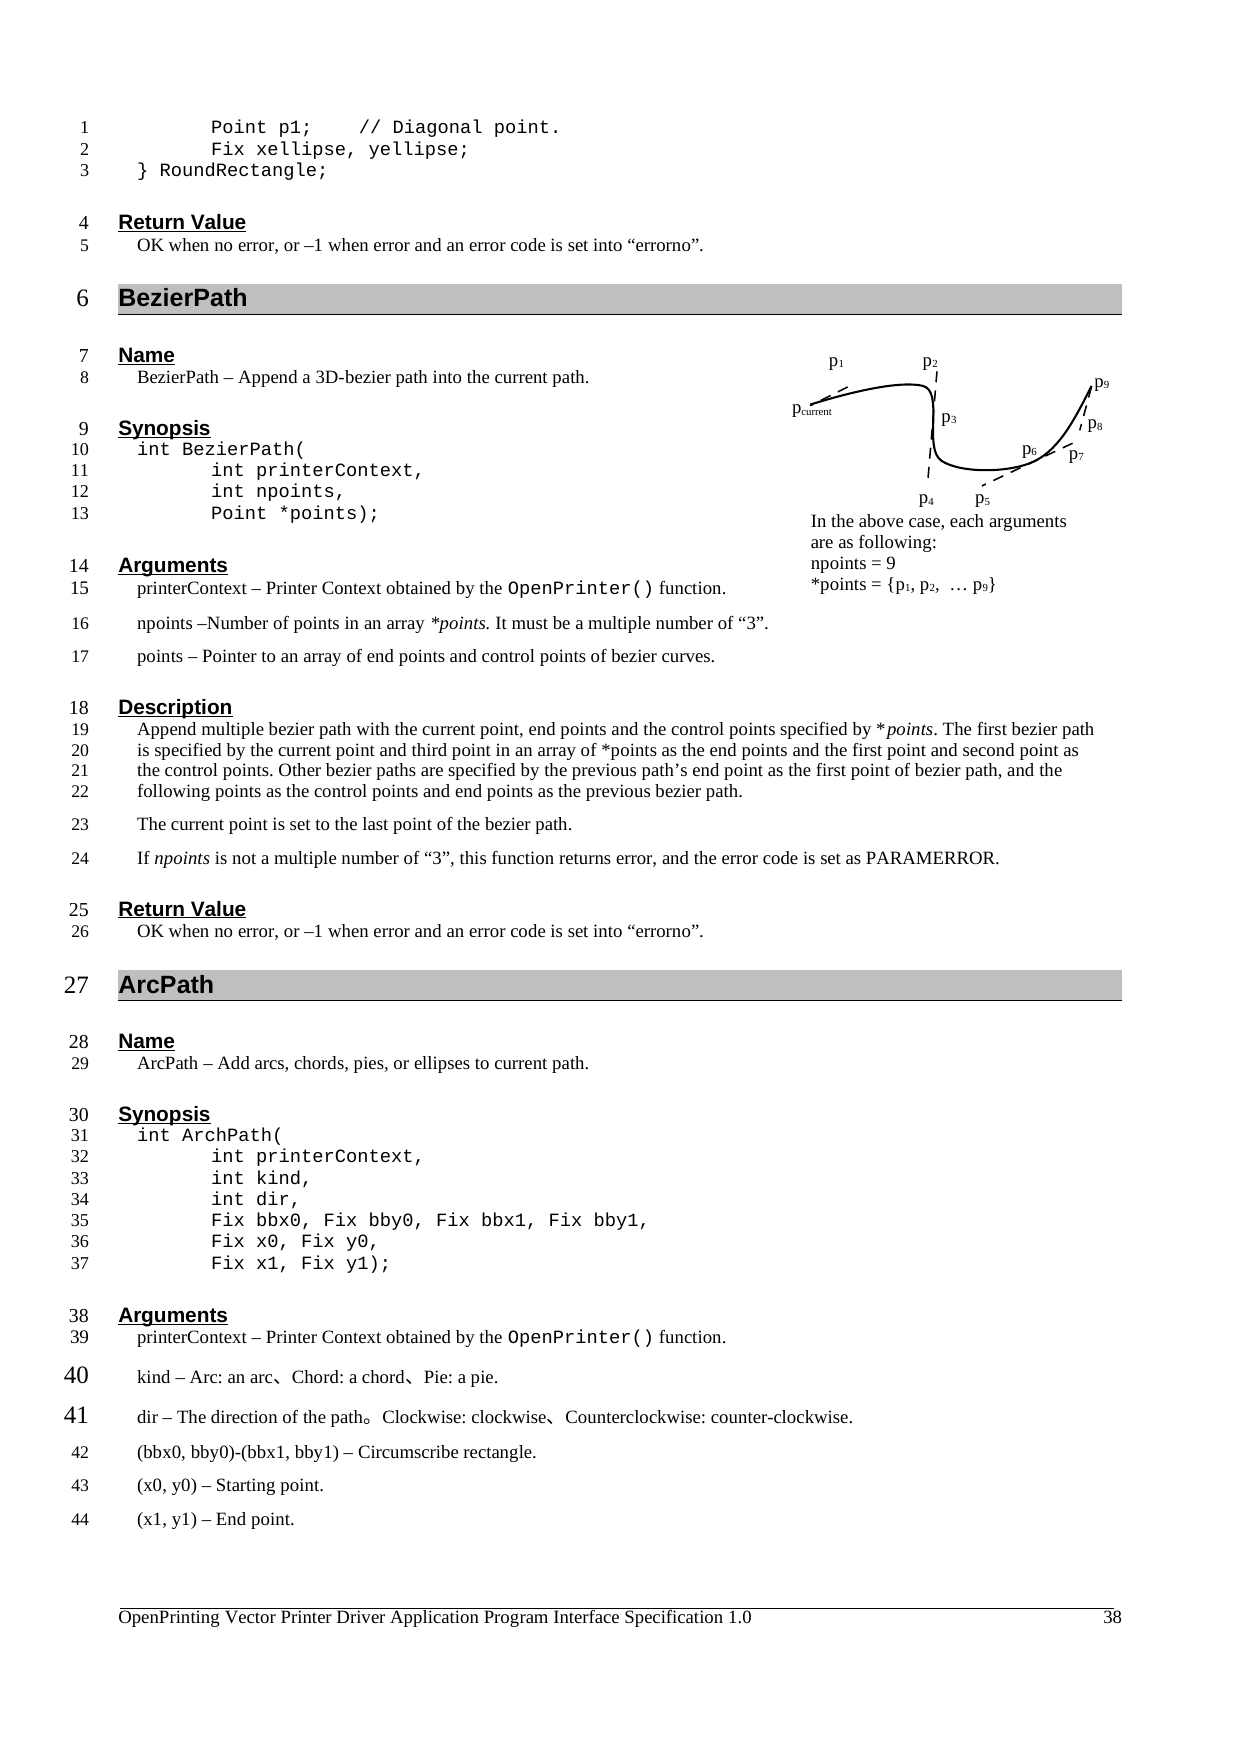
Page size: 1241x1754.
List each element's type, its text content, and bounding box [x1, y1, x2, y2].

text points – Pointer to an array of end points and control points of bezier curves. [137, 646, 1103, 666]
subtitle Name [118, 343, 1122, 367]
subtitle BezierPath [118, 284, 1122, 314]
subtitle ArcPath [118, 970, 1122, 1000]
text Append multiple bezier path with the current point, end points and the control points specified by *points. The first bezier path is specified by the current point and third point in an array of *points as the end points and the first point and second point as the control points. Other bezier paths are specified by the previous path’s end point as the first point of bezier path, and the following points as the control points and end points as the previous bezier path. [137, 719, 1103, 802]
text (x0, y0) – Starting point. [137, 1475, 1103, 1496]
text ArcPath – Add arcs, chords, pies, or ellipses to current path. [137, 1053, 1103, 1074]
subtitle Arguments [118, 1304, 1122, 1327]
subtitle Synopsis [935, 417, 1073, 440]
subtitle Synopsis [118, 417, 932, 440]
text OK when no error, or –1 when error and an error code is set into “errorno”. [137, 234, 1103, 255]
text The current point is set to the last point of the bezier path. [137, 814, 1103, 835]
subtitle Return Value [118, 897, 1122, 920]
text (x1, y1) – End point. [137, 1508, 1103, 1529]
text printerContext – Printer Context obtained by the OpenPrinter() function. [137, 577, 1103, 600]
subtitle Arguments [118, 554, 1122, 577]
subtitle Description [118, 695, 1122, 719]
subtitle Return Value [118, 211, 1122, 234]
text OK when no error, or –1 when error and an error code is set into “errorno”. [137, 920, 1103, 941]
text dir – The direction of the path。Clockwise: clockwise、Counterclockwise: counter-clockwise. [137, 1402, 1103, 1429]
text If npoints is not a multiple number of “3”, this function returns error, and the error code is set as PARAMERROR. [137, 847, 1103, 868]
subtitle Synopsis [118, 1103, 1122, 1126]
text int ArchPath( int printerContext, int kind, int dir, Fix bbx0, Fix bby0, Fix bbx1, Fix bby1, Fix x0, Fix y0, Fix x1, Fix y1); [137, 1126, 1103, 1275]
subtitle Synopsis [1062, 417, 1122, 440]
text int BezierPath( int printerContext, int npoints, Point *points); [137, 440, 1103, 525]
subtitle Name [118, 1030, 1122, 1053]
text kind – Arc: an arc、Chord: a chord、Pie: a pie. [137, 1362, 1103, 1389]
text printerContext – Printer Context obtained by the OpenPrinter() function. [137, 1327, 1103, 1350]
text Point p1; // Diagonal point. Fix xellipse, yellipse; } RoundRectangle; [137, 118, 1103, 182]
text npoints –Number of points in an array *points. It must be a multiple number of “3”. [137, 612, 1103, 633]
text (bbx0, bby0)-(bbx1, bby1) – Circumscribe rectangle. [137, 1442, 1103, 1462]
text BezierPath – Append a 3D-bezier path into the current path. [137, 367, 1103, 387]
